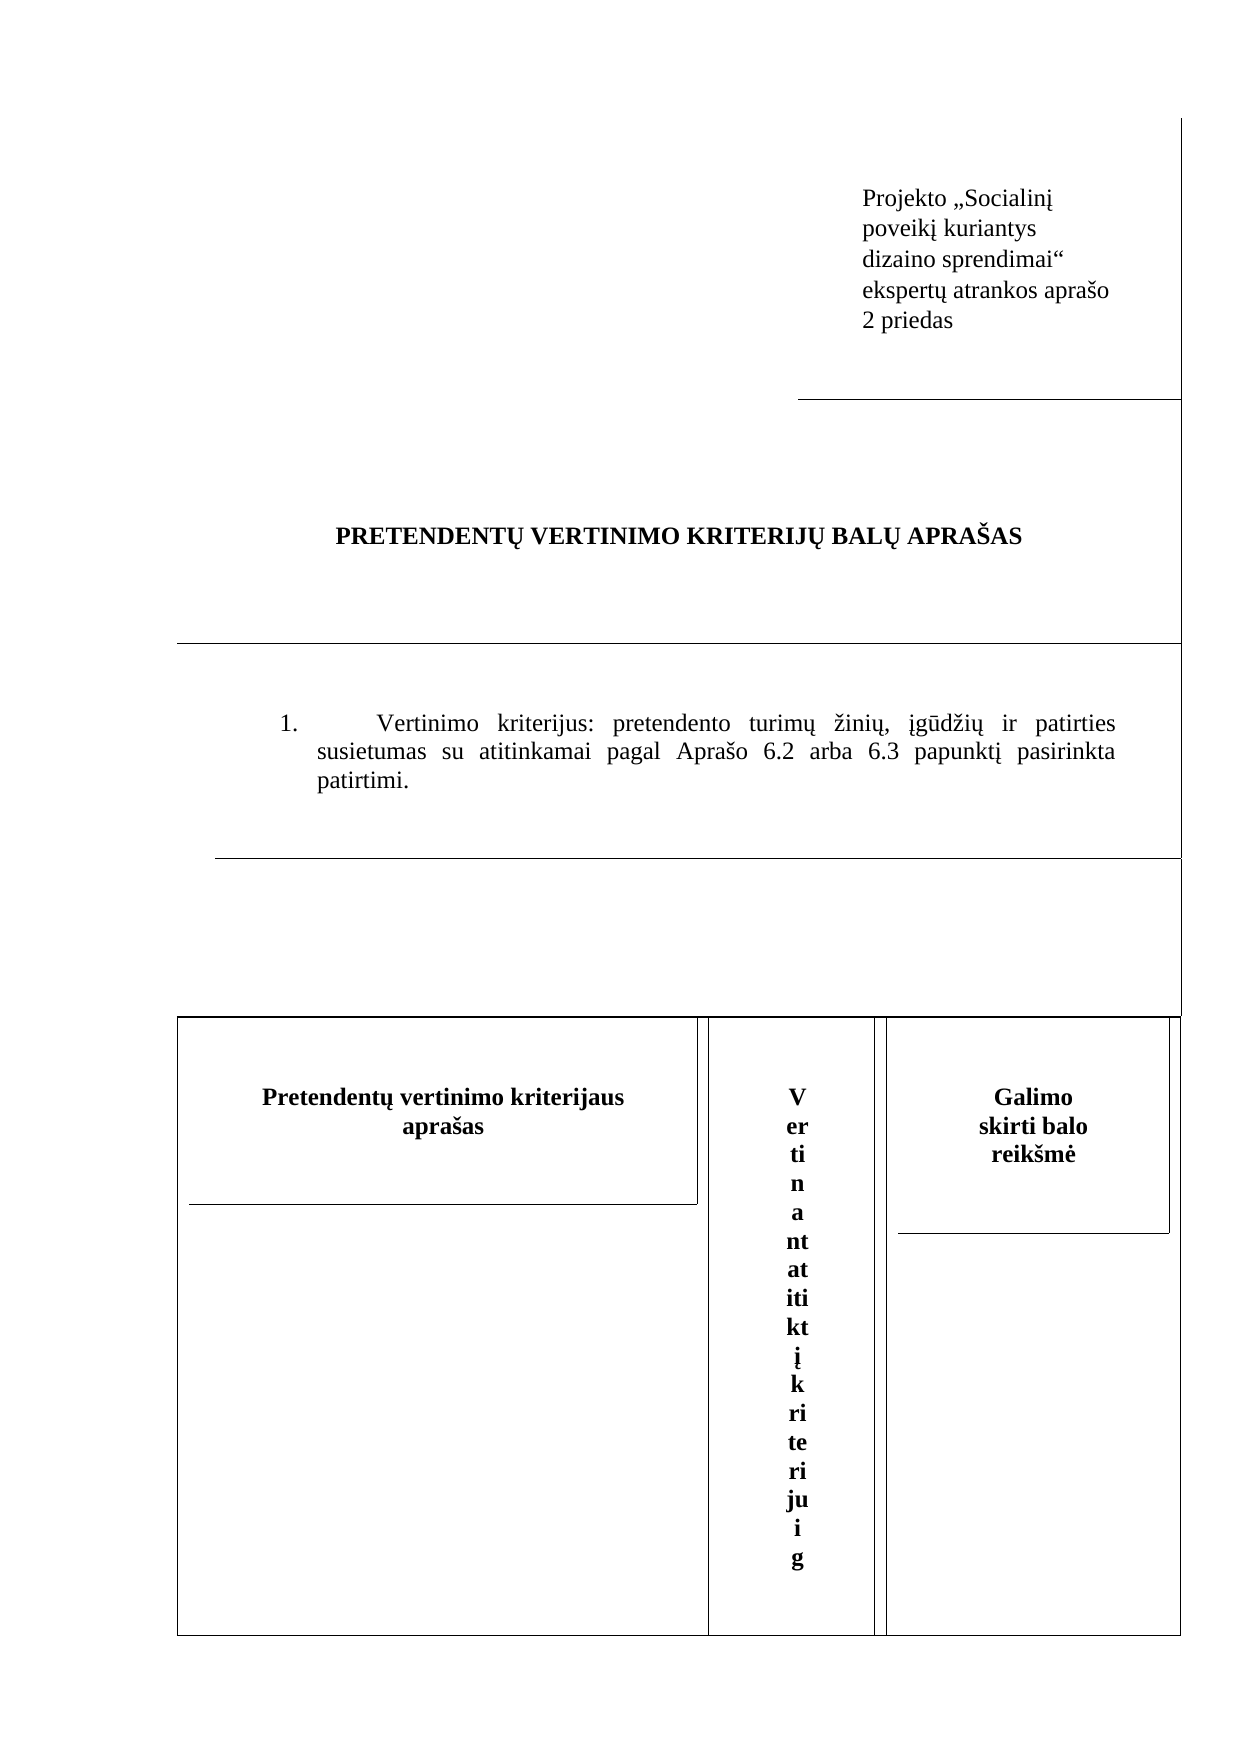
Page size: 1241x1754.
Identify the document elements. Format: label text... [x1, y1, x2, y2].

table_header Pretendentų vertinimo kriterijaus aprašas [178, 1018, 708, 1635]
table_header [875, 1018, 886, 1635]
text ekspertų atrankos aprašo [797, 210, 1181, 241]
table_header Vertinant atitiktį kriterijui g [709, 1018, 874, 1635]
text dizaino sprendimai“ [797, 179, 1181, 210]
text 1. Vertinimo kriterijus: pretendento turimų žinių, įgūdžių ir patirties susietumas su atitinkamai pagal Aprašo 6.2 arba 6.3 papunktį pasirinkta patirtimi. [215, 643, 1181, 858]
text PRETENDENTŲ VERTINIMO KRITERIJŲ BALŲ APRAŠAS [177, 521, 1181, 550]
text Projekto „Socialinį poveikį kuriantys [797, 118, 1181, 179]
text 2 priedas [797, 241, 1181, 399]
table_header Galimo skirti balo reikšmė [887, 1018, 1180, 1635]
